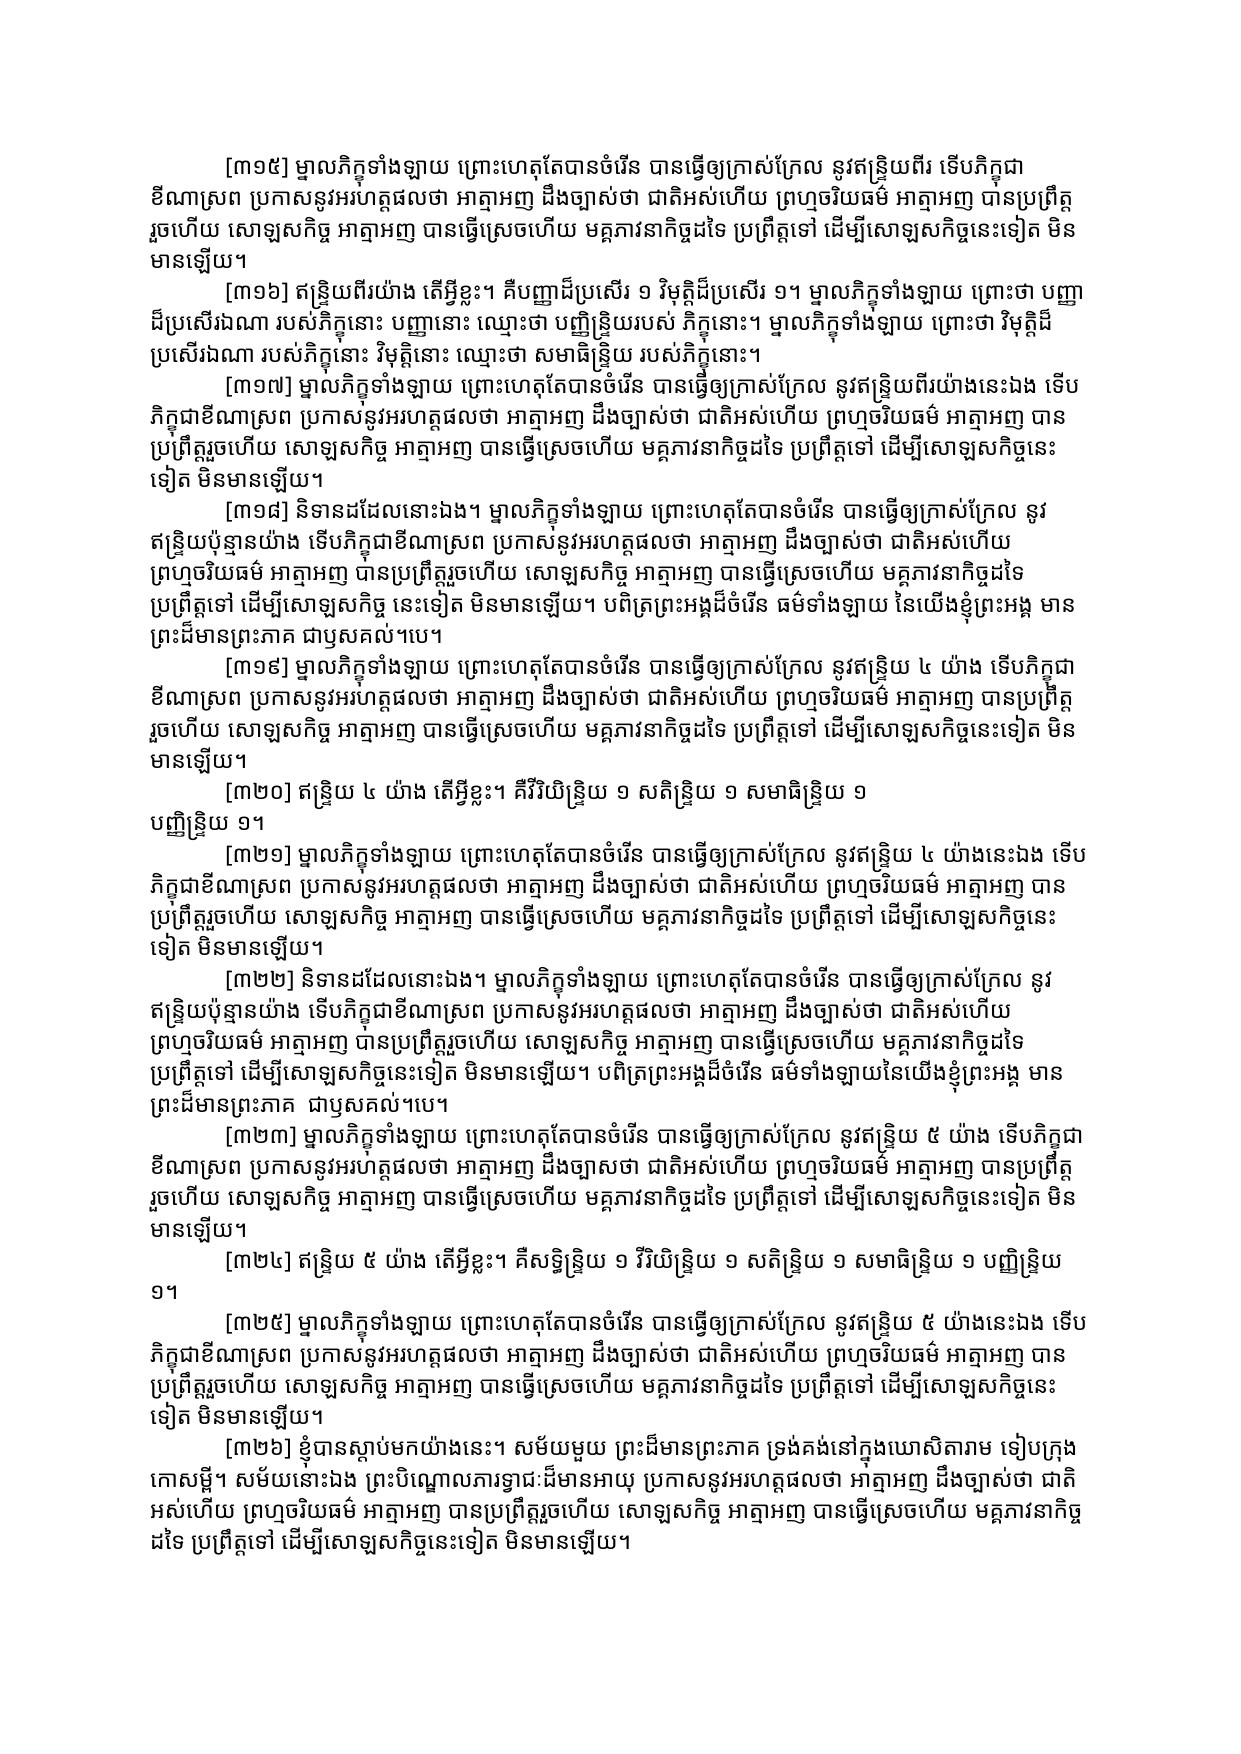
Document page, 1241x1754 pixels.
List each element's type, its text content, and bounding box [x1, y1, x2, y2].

text [៣១៨] និទានដដែលនោះឯង។ ម្នាលភិក្ខុទាំងឡាយ ព្រោះហេតុតែបាន​ចំរើន បានធ្វើ​ឲ្យក្រាស់ក្រែល នូវឥន្ទ្រិយប៉ុន្មានយ៉ាង ទើបភិក្ខុជាខីណាស្រព ប្រកាសនូវអរហត្តផលថា អាត្មាអញ ដឹងច្បាស់ថា ជាតិអស់ហើយ ព្រហ្មចរិយ​ធម៌ អាត្មាអញ បានប្រព្រឹត្តរួចហើយ សោឡសកិច្ច អាត្មាអញ បានធ្វើស្រេច​ហើយ មគ្គភាវនាកិច្ចដទៃ ប្រព្រឹត្តទៅ ដើម្បីសោឡសកិច្ច នេះទៀត មិនមាន​ឡើយ។ បពិត្រព្រះអង្គដ៏ចំរើន ធម៌ទាំងឡាយ នៃយើងខ្ញុំព្រះអង្គ មានព្រះដ៏​មានព្រះភាគ ជាឫសគល់។បេ។ [150, 494, 1090, 650]
text [៣២៤] ឥន្ទ្រិយ ៥ យ៉ាង តើអ្វីខ្លះ។ គឺសទ្ធិន្ទ្រិយ ១ វីរិយិន្ទ្រិយ ១ សតិន្ទ្រិយ ១ សមាធិន្ទ្រិយ ១ បញ្ញិន្ទ្រិយ ១។ [150, 1244, 1090, 1306]
text [៣២៥] ម្នាលភិក្ខុទាំងឡាយ ព្រោះហេតុតែបានចំរើន បានធ្វើឲ្យក្រាស់​ក្រែល នូវឥន្ទ្រិយ ៥ យ៉ាងនេះឯង ទើបភិក្ខុជាខីណាស្រព ប្រកាសនូវអរហត្ត​ផលថា អាត្មាអញ ដឹងច្បាស់ថា ជាតិអស់ហើយ ព្រហ្មចរិយធម៌ អាត្មាអញ បាន​ប្រព្រឹត្តរួចហើយ សោឡសកិច្ច អាត្មាអញ បានធ្វើស្រេចហើយ មគ្គភាវនាកិច្ច​ដទៃ ប្រព្រឹត្តទៅ ដើម្បីសោឡសកិច្ចនេះទៀត មិនមានឡើយ។ [150, 1306, 1090, 1431]
text [៣២១] ម្នាលភិក្ខុទាំងឡាយ ព្រោះហេតុតែបានចំរើន បានធ្វើឲ្យក្រាស់​ក្រែល នូវ​ឥន្ទ្រិយ ៤ យ៉ាងនេះឯង ទើបភិក្ខុជាខីណាស្រព ប្រកាសនូវ​អរហត្តផលថា អាត្មាអញ ដឹងច្បាស់ថា ជាតិអស់ហើយ ព្រហ្មចរិយធម៌ អាត្មា​អញ បានប្រព្រឹត្តរួចហើយ សោឡសកិច្ច អាត្មាអញ បានធ្វើស្រេចហើយ មគ្គភាវនាកិច្ចដទៃ ប្រព្រឹត្តទៅ ដើម្បីសោឡសកិច្ចនេះទៀត មិនមានឡើយ។ [150, 837, 1090, 962]
text [៣២២] និទានដដែលនោះឯង។ ម្នាលភិក្ខុទាំងឡាយ ព្រោះហេតុតែ​បានចំរើន បានធ្វើឲ្យ​ក្រាស់ក្រែល នូវឥន្ទ្រិយប៉ុន្មានយ៉ាង ទើបភិក្ខុជាខីណា​ស្រព ប្រកាសនូវអរហត្តផលថា អាត្មាអញ ដឹងច្បាស់ថា ជាតិអស់ហើយ ព្រហ្មចរិយធម៌ អាត្មាអញ បានប្រព្រឹត្តរួចហើយ សោឡសកិច្ច អាត្មាអញ បានធ្វើ​ស្រេចហើយ មគ្គភាវនាកិច្ចដទៃ ប្រព្រឹត្តទៅ ដើម្បីសោឡសកិច្ចនេះទៀត ​មិន​មាន​ឡើយ។ បពិត្រព្រះអង្គដ៏ចំរើន ធម៌ទាំងឡាយនៃយើងខ្ញុំព្រះអង្គ មាន​ព្រះដ៏មាន​ព្រះភាគ ជាឫសគល់។បេ។ [150, 962, 1090, 1119]
text [៣២០] ឥន្ទ្រិយ ៤ យ៉ាង តើអ្វីខ្លះ។ គឺវីរិយិន្ទ្រិយ ១ សតិន្ទ្រិយ ១ សមាធិន្ទ្រិយ ១ [150, 775, 1090, 806]
text [៣១៦] ឥន្ទ្រិយពីរយ៉ាង តើអ្វីខ្លះ។ គឺបញ្ញាដ៏ប្រសើរ ១ វិមុត្តិដ៏ប្រសើរ ១។ ម្នាលភិក្ខុ​ទាំងឡាយ ព្រោះថា បញ្ញាដ៏ប្រសើរឯណា របស់ភិក្ខុនោះ បញ្ញានោះ​ ឈ្មោះថា បញ្ញិន្ទ្រិយរបស់ ភិក្ខុនោះ។ ម្នាលភិក្ខុទាំងឡាយ ព្រោះថា វិមុត្តិដ៏​ប្រសើរឯណា របស់ភិក្ខុនោះ វិមុត្តិនោះ ឈ្មោះថា សមាធិន្ទ្រិយ របស់ភិក្ខុនោះ។ [150, 275, 1090, 369]
text [៣១៩] ម្នាលភិក្ខុទាំងឡាយ ព្រោះហេតុតែបានចំរើន បានធ្វើឲ្យក្រាស់​ក្រែល នូវឥន្ទ្រិយ ៤ យ៉ាង ទើបភិក្ខុជាខីណាស្រព ប្រកាសនូវអរហត្ត​ផលថា អាត្មាអញ ដឹងច្បាស់ថា ជាតិអស់ហើយ ព្រហ្មចរិយធម៌ អាត្មាអញ បាន​ប្រព្រឹត្តរួចហើយ សោឡសកិច្ច អាត្មាអញ បានធ្វើ​ស្រេចហើយ មគ្គភាវនាកិច្ច​ដទៃ ប្រព្រឹត្តទៅ ដើម្បីសោឡសកិច្ចនេះទៀត មិនមានឡើយ។ [150, 650, 1090, 775]
text [៣១៧] ម្នាលភិក្ខុទាំងឡាយ ព្រោះហេតុតែបានចំរើន បានធ្វើឲ្យក្រាស់​ក្រែល នូវឥន្ទ្រិយ​ពីរយ៉ាងនេះឯង ទើបភិក្ខុជាខីណាស្រព ប្រកាសនូវអរហត្ត​ផលថា អាត្មាអញ ដឹងច្បាស់ថា ជាតិអស់ហើយ ព្រហ្មចរិយធម៌ អាត្មាអញ បាន​ប្រព្រឹត្តរួចហើយ សោឡសកិច្ច អាត្មាអញ បានធ្វើស្រេចហើយ មគ្គភាវនាកិច្ច​ដទៃ ប្រព្រឹត្តទៅ ដើម្បីសោឡសកិច្ចនេះទៀត មិនមានឡើយ។ [150, 369, 1090, 494]
text បញ្ញិន្ទ្រិយ ១។ [150, 806, 1090, 837]
text [៣២៣] ម្នាលភិក្ខុទាំងឡាយ ព្រោះហេតុតែបានចំរើន បានធ្វើឲ្យក្រាស់​ក្រែល នូវឥន្ទ្រិយ ៥ យ៉ាង ទើបភិក្ខុជាខីណាស្រព ប្រកាសនូវអរហត្តផលថា អាត្មាអញ ដឹងច្បាសថា ជាតិអស់​ហើយ ព្រហ្មចរិយធម៌ អាត្មាអញ បានប្រព្រឹត្ត​រួចហើយ សោឡសកិច្ច អាត្មាអញ បានធ្វើស្រេចហើយ មគ្គភាវនាកិច្ចដទៃ ​ប្រព្រឹត្ត​ទៅ ដើម្បីសោឡសកិច្ចនេះទៀត មិនមានឡើយ។ [150, 1119, 1090, 1244]
text [៣១៥] ម្នាលភិក្ខុទាំងឡាយ ព្រោះហេតុតែបានចំរើន បានធ្វើឲ្យក្រាស់​ក្រែល នូវឥន្ទ្រិយ​ពីរ ទើបភិក្ខុជាខីណាស្រព ប្រកាសនូវអរហត្តផលថា អាត្មា​អញ ដឹងច្បាស់ថា ជាតិអស់ហើយ ព្រហ្មចរិយធម៌ អាត្មាអញ បានប្រព្រឹត្តរួច​ហើយ សោឡសកិច្ច អាត្មាអញ បានធ្វើស្រេចហើយ មគ្គភាវនាកិច្ចដទៃ ប្រព្រឹត្ត​ទៅ ដើម្បីសោឡសកិច្ចនេះទៀត មិនមានឡើយ។ [150, 150, 1090, 275]
text [៣២៦] ខ្ញុំបានស្តា​ប់មកយ៉ាងនេះ។ សម័យមួយ ព្រះដ៏មានព្រះភាគ ទ្រង់​គង់នៅក្នុង​ឃោសិតារាម ទៀបក្រុងកោសម្ពី។ សម័យនោះឯង ព្រះបិណ្ឌោលភារទ្វាជៈដ៏មានអាយុ ប្រកាសនូវអរហត្តផលថា អាត្មាអញ ដឹង​ច្បាស់ថា ជាតិអស់ហើយ ព្រហ្មចរិយធម៌ អាត្មាអញ បានប្រព្រឹត្តរួចហើយ សោឡសកិច្ច អាត្មាអញ បានធ្វើស្រេចហើយ មគ្គភាវនាកិច្ចដទៃ ប្រព្រឹត្តទៅ​ ដើម្បីសោឡសកិច្ចនេះទៀត មិនមានឡើយ។ [150, 1431, 1090, 1556]
